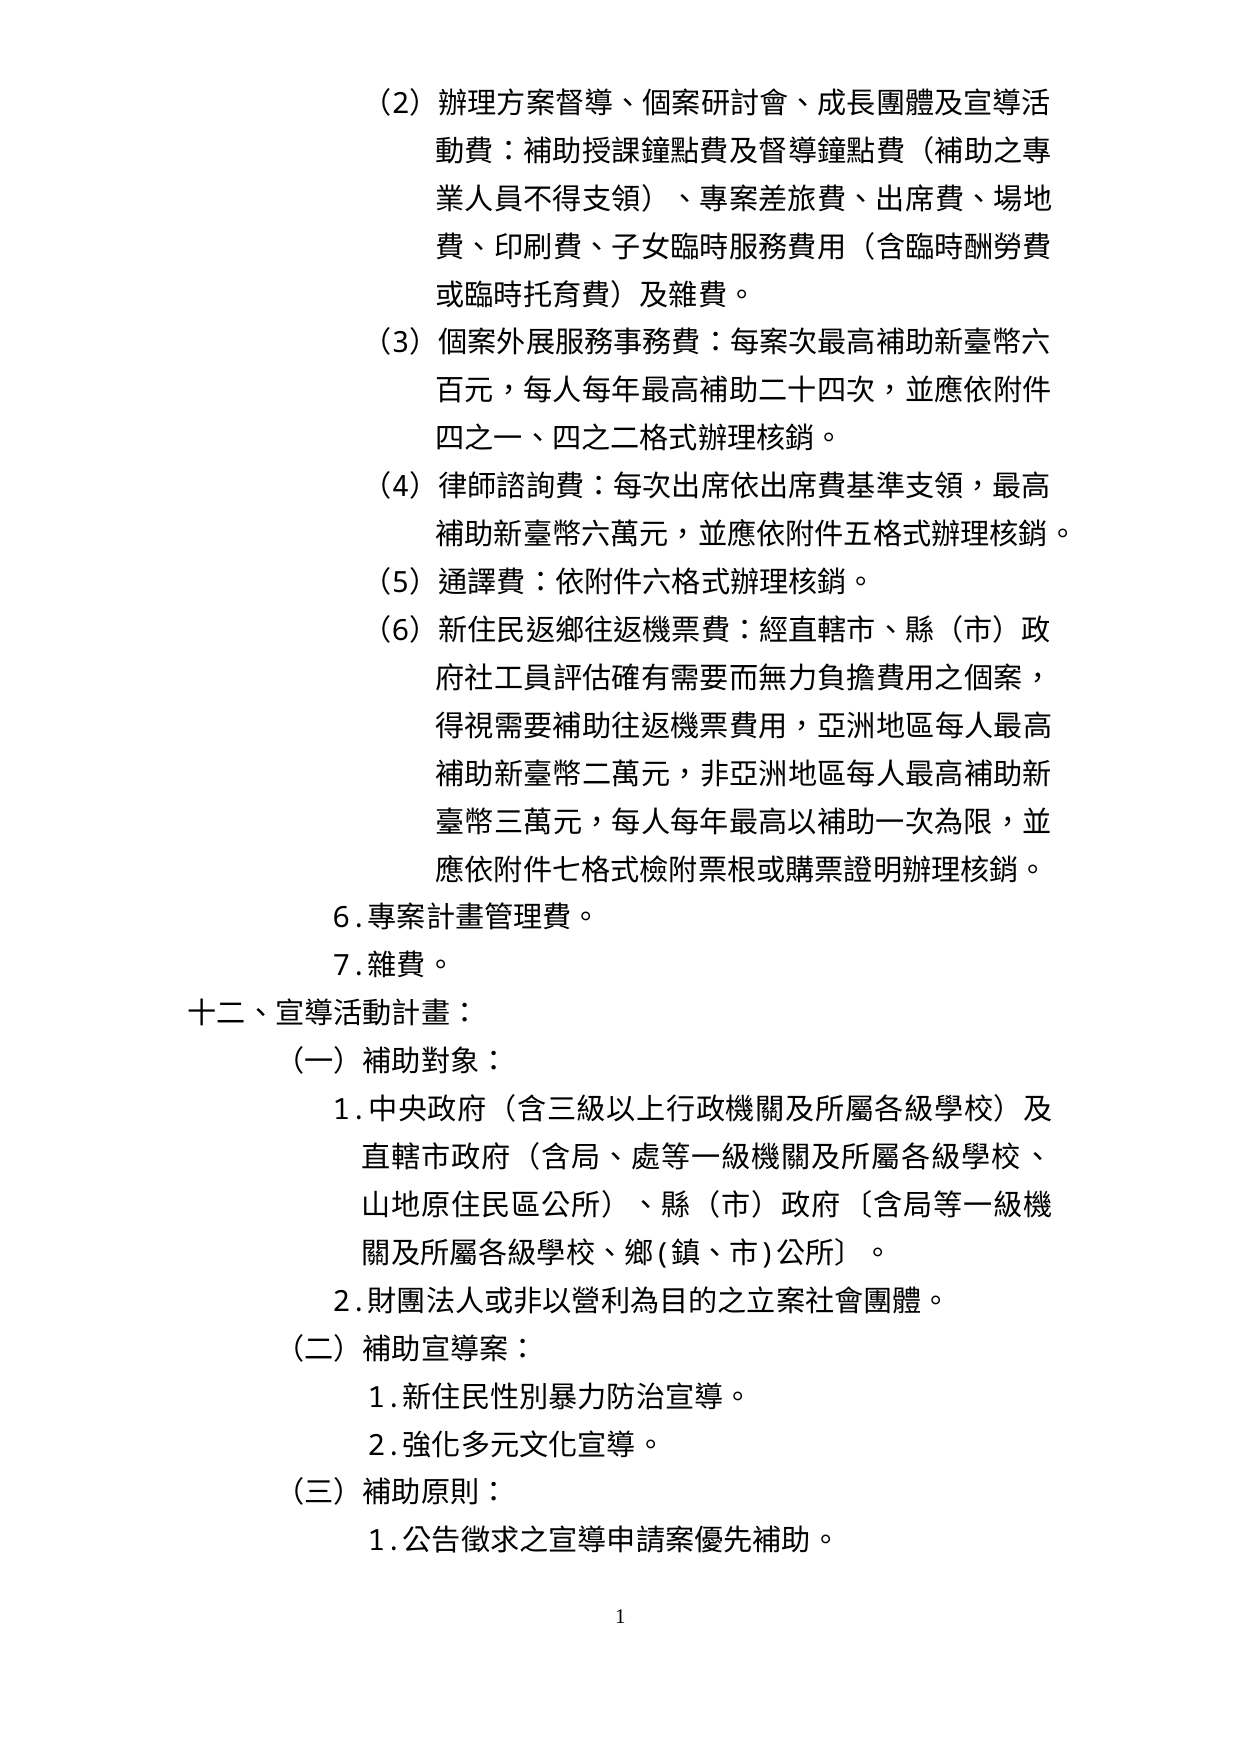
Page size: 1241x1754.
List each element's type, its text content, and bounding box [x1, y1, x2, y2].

text （6）新住民返鄉往返機票費：經直轄市、縣（市）政府社工員評估確有需要而無力負擔費用之個案，得視需要補助往返機票費用，亞洲地區每人最高補助新臺幣二萬元，非亞洲地區每人最高補助新臺幣三萬元，每人每年最高以補助一次為限，並應依附件七格式檢附票根或購票證明辦理核銷。 [362, 602, 1053, 889]
text 7.雜費。 [332, 937, 1053, 985]
text 2.強化多元文化宣導。 [367, 1417, 1053, 1464]
text （4）律師諮詢費：每次出席依出席費基準支領，最高補助新臺幣六萬元，並應依附件五格式辦理核銷。 [362, 458, 1053, 554]
text （2）辦理方案督導、個案研討會、成長團體及宣導活動費：補助授課鐘點費及督導鐘點費（補助之專業人員不得支領）、專案差旅費、出席費、場地費、印刷費、子女臨時服務費用（含臨時酬勞費或臨時托育費）及雜費。 [362, 75, 1053, 314]
text 1.新住民性別暴力防治宣導。 [367, 1369, 1053, 1417]
text （三）補助原則： [275, 1464, 1053, 1512]
text 十二、宣導活動計畫： [187, 985, 1053, 1033]
text （二）補助宣導案： [275, 1321, 1053, 1369]
text 1.公告徵求之宣導申請案優先補助。 [367, 1512, 1053, 1560]
text 2.財團法人或非以營利為目的之立案社會團體。 [332, 1273, 1053, 1321]
text （5）通譯費：依附件六格式辦理核銷。 [362, 554, 1053, 602]
text （3）個案外展服務事務費：每案次最高補助新臺幣六百元，每人每年最高補助二十四次，並應依附件四之一、四之二格式辦理核銷。 [362, 314, 1053, 458]
text （一）補助對象： [275, 1033, 1053, 1081]
text 1.中央政府（含三級以上行政機關及所屬各級學校）及直轄市政府（含局、處等一級機關及所屬各級學校、山地原住民區公所）、縣（市）政府〔含局等一級機關及所屬各級學校、鄉(鎮、市)公所〕。 [332, 1081, 1053, 1273]
text 6.專案計畫管理費。 [332, 889, 1053, 937]
